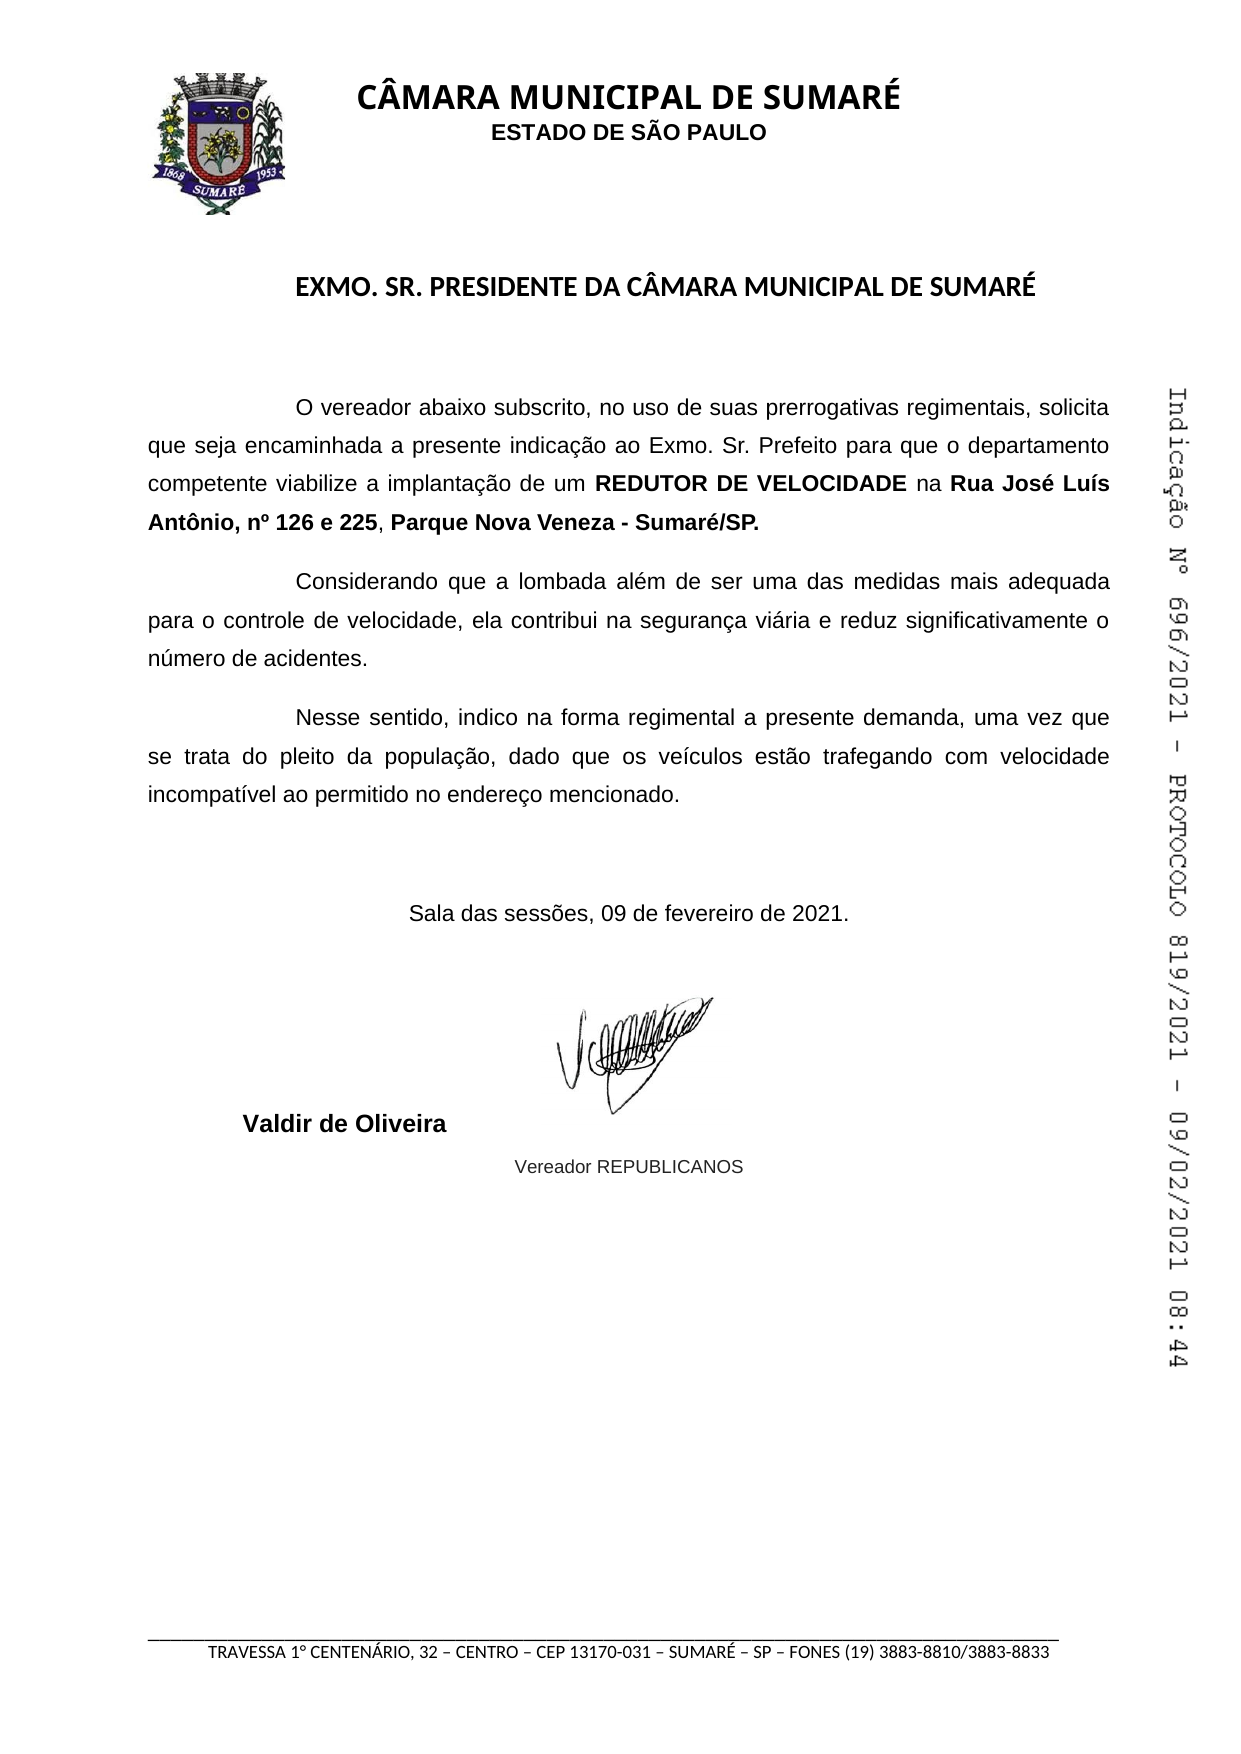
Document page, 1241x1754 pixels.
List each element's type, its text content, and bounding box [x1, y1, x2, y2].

text Nesse sentido, indico na forma regimental a presente demanda, uma vez que se trata do pleito da população, dado que os veículos estão trafegando com velocidade incompatível ao permitido no endereço mencionado. [148, 705, 1110, 807]
picture [147, 73, 286, 215]
text Considerando que a lombada além de ser uma das medidas mais adequada para o controle de velocidade, ela contribui na segurança viária e reduz significativamente o número de acidentes. [148, 569, 1110, 671]
text Vereador REPUBLICANOS [148, 1157, 1110, 1178]
text EXMO. SR. PRESIDENTE DA CÂMARA MUNICIPAL DE SUMARÉ [148, 274, 1110, 304]
text O vereador abaixo subscrito, no uso de suas prerrogativas regimentais, solicita que seja encaminhada a presente indicação ao Exmo. Sr. Prefeito para que o departamento competente viabilize a implantação de um REDUTOR DE VELOCIDADE na Rua José Luís Antônio, nº 126 e 225, Parque Nova Veneza - Sumaré/SP. [148, 394, 1110, 535]
picture [1143, 381, 1207, 1373]
text Valdir de Oliveira [148, 1110, 1110, 1138]
picture [541, 983, 733, 1125]
text Sala das sessões, 09 de fevereiro de 2021. [148, 900, 1110, 926]
